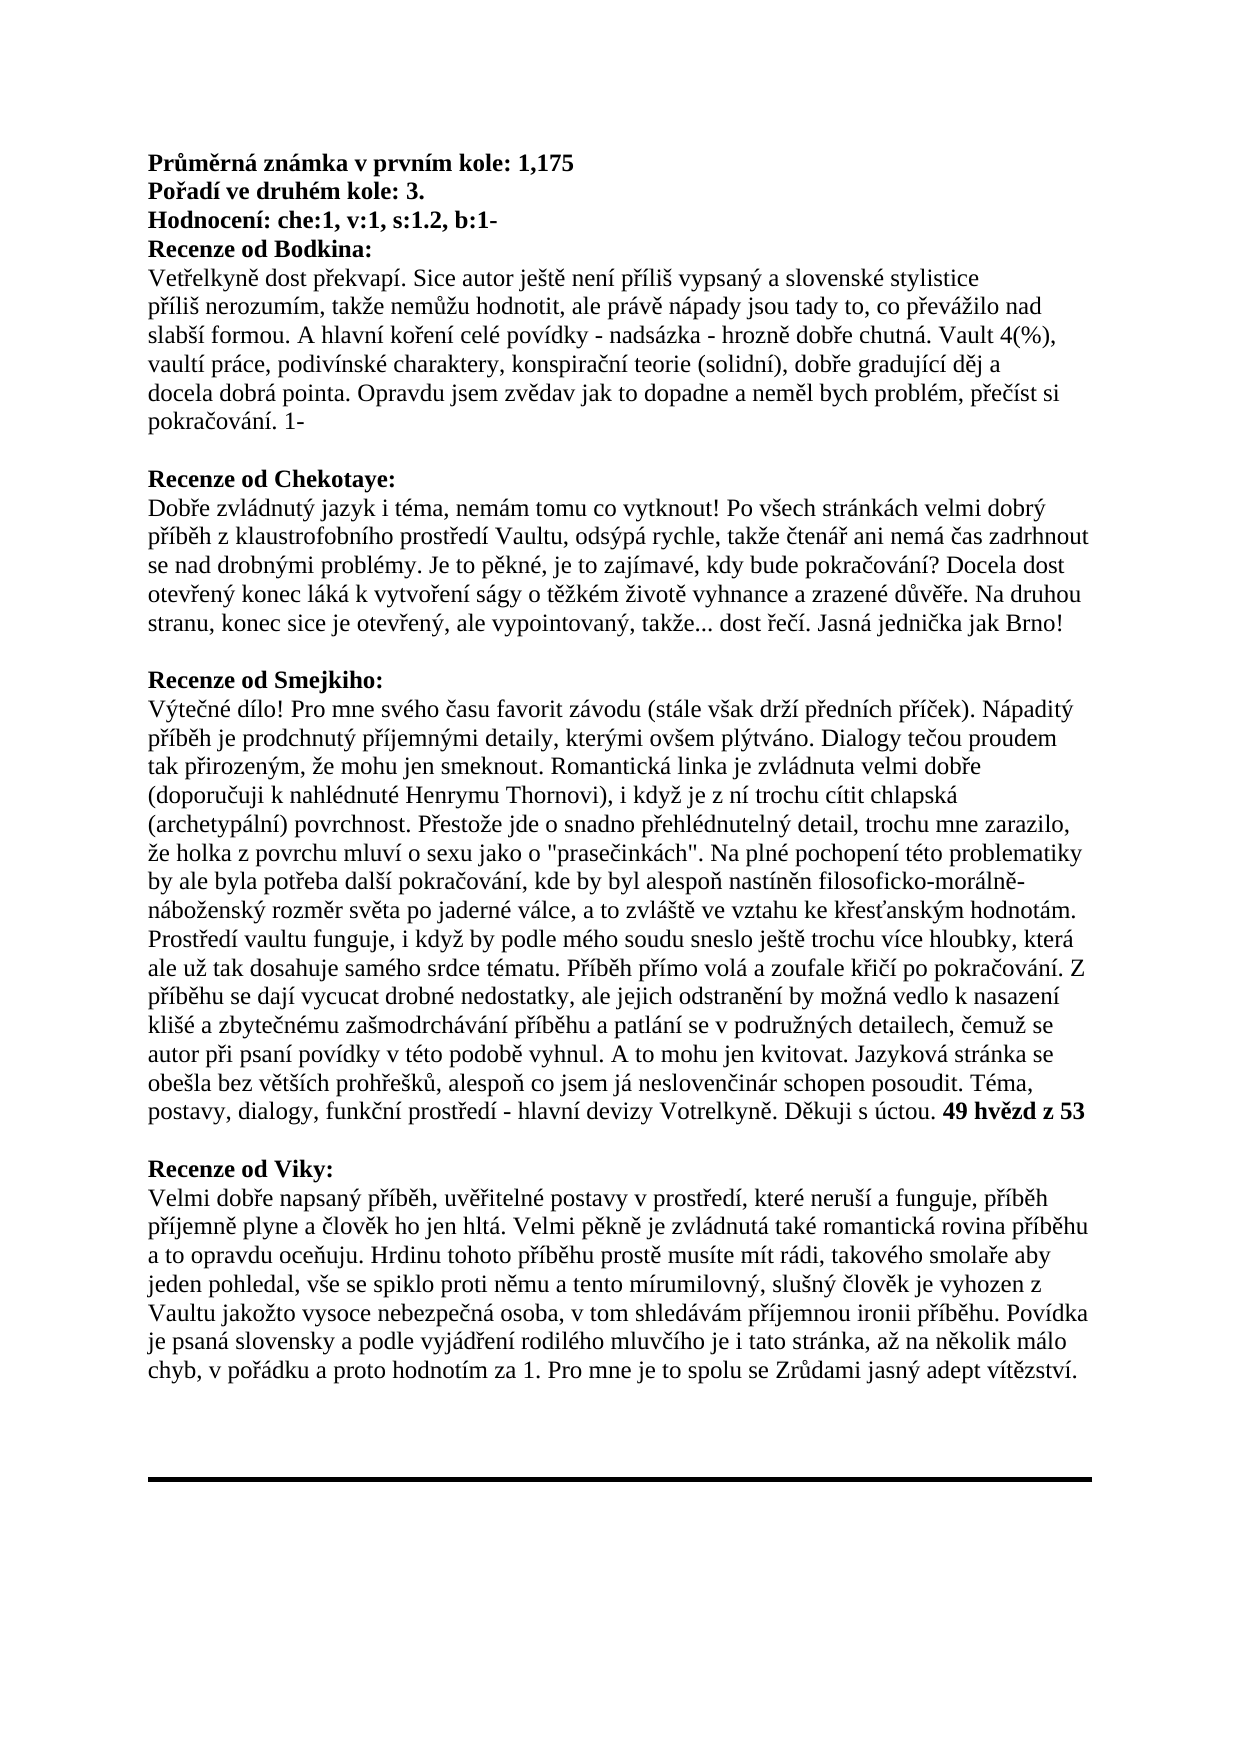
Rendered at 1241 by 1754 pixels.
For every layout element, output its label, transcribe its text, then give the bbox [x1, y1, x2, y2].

text Recenze od Viky: [148, 1154, 1092, 1183]
text Recenze od Chekotaye: [148, 464, 1092, 493]
text Hodnocení: che:1, v:1, s:1.2, b:1- [148, 205, 1092, 234]
text Průměrná známka v prvním kole: 1,175 [148, 148, 1092, 176]
text Dobře zvládnutý jazyk i téma, nemám tomu co vytknout! Po všech stránkách velmi dobrý příběh z klaustrofobního prostředí Vaultu, odsýpá rychle, takže čtenář ani nemá čas zadrhnout se nad drobnými problémy. Je to pěkné, je to zajímavé, kdy bude pokračování? Docela dost otevřený konec láká k vytvoření ságy o těžkém životě vyhnance a zrazené důvěře. Na druhou stranu, konec sice je otevřený, ale vypointovaný, takže... dost řečí. Jasná jednička jak Brno! [148, 493, 1092, 636]
text Recenze od Smejkiho: [148, 665, 1092, 694]
text Pořadí ve druhém kole: 3. [148, 176, 1092, 205]
text Výtečné dílo! Pro mne svého času favorit závodu (stále však drží předních příček). Nápaditý příběh je prodchnutý příjemnými detaily, kterými ovšem plýtváno. Dialogy tečou proudem tak přirozeným, že mohu jen smeknout. Romantická linka je zvládnuta velmi dobře (doporučuji k nahlédnuté Henrymu Thornovi), i když je z ní trochu cítit chlapská (archetypální) povrchnost. Přestože jde o snadno přehlédnutelný detail, trochu mne zarazilo, že holka z povrchu mluví o sexu jako o "prasečinkách". Na plné pochopení této problematiky by ale byla potřeba další pokračování, kde by byl alespoň nastíněn filosoficko-morálně-náboženský rozměr světa po jaderné válce, a to zvláště ve vztahu ke křesťanským hodnotám. Prostředí vaultu funguje, i když by podle mého soudu sneslo ještě trochu více hloubky, která ale už tak dosahuje samého srdce tématu. Příběh přímo volá a zoufale křičí po pokračování. Z příběhu se dají vycucat drobné nedostatky, ale jejich odstranění by možná vedlo k nasazení klišé a zbytečnému zašmodrchávání příběhu a patlání se v podružných detailech, čemuž se autor při psaní povídky v této podobě vyhnul. A to mohu jen kvitovat. Jazyková stránka se obešla bez větších prohřešků, alespoň co jsem já neslovenčinár schopen posoudit. Téma, postavy, dialogy, funkční prostředí - hlavní devizy Votrelkyně. Děkuji s úctou. 49 hvězd z 53 [148, 694, 1092, 1125]
text Velmi dobře napsaný příběh, uvěřitelné postavy v prostředí, které neruší a funguje, příběh příjemně plyne a člověk ho jen hltá. Velmi pěkně je zvládnutá také romantická rovina příběhu a to opravdu oceňuju. Hrdinu tohoto příběhu prostě musíte mít rádi, takového smolaře aby jeden pohledal, vše se spiklo proti němu a tento mírumilovný, slušný člověk je vyhozen z Vaultu jakožto vysoce nebezpečná osoba, v tom shledávám příjemnou ironii příběhu. Povídka je psaná slovensky a podle vyjádření rodilého mluvčího je i tato stránka, až na několik málo chyb, v pořádku a proto hodnotím za 1. Pro mne je to spolu se Zrůdami jasný adept vítězství. [148, 1183, 1092, 1384]
text Recenze od Bodkina: [148, 234, 1092, 263]
text Vetřelkyně dost překvapí. Sice autor ještě není příliš vypsaný a slovenské stylistice příliš nerozumím, takže nemůžu hodnotit, ale právě nápady jsou tady to, co převážilo nad slabší formou. A hlavní koření celé povídky - nadsázka - hrozně dobře chutná. Vault 4(%), vaultí práce, podivínské charaktery, konspirační teorie (solidní), dobře gradující děj a docela dobrá pointa. Opravdu jsem zvědav jak to dopadne a neměl bych problém, přečíst si pokračování. 1- [148, 263, 1092, 435]
